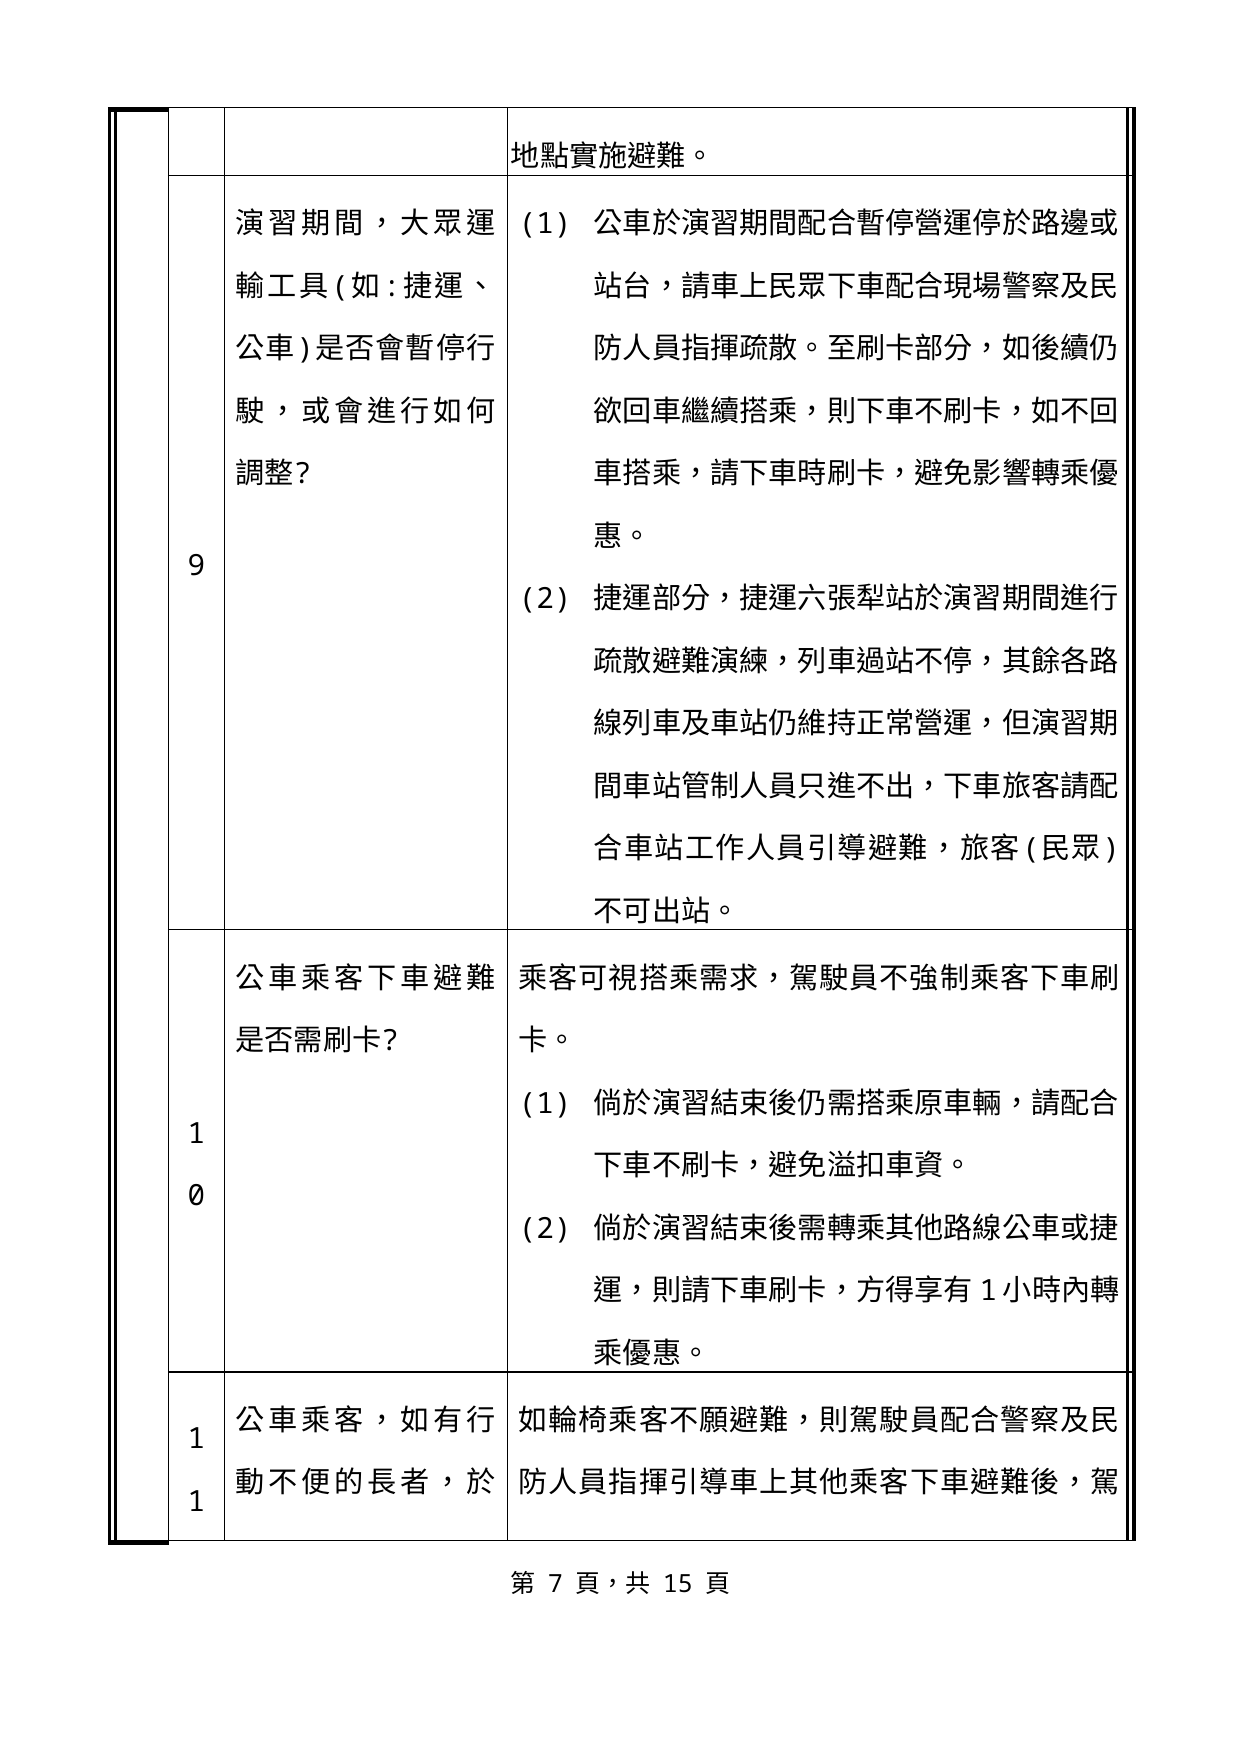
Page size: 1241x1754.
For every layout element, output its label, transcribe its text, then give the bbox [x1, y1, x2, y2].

table_cell 公車乘客，如有行動不便的長者，於 [225, 1373, 507, 1540]
table_cell 9 [169, 176, 224, 929]
table_cell 公車乘客下車避難是否需刷卡? [225, 930, 507, 1371]
table_cell [169, 108, 224, 174]
table_cell 11 [169, 1373, 224, 1540]
table_cell 10 [169, 930, 224, 1371]
table_cell 乘客可視搭乘需求，駕駛員不強制乘客下車刷卡。 倘於演習結束後仍需搭乘原車輛，請配合下車不刷卡，避免溢扣車資。 倘於演習結束後需轉乘其他路線公車或捷運，則請下車刷卡，方得享有1小時內轉乘優惠。 [508, 930, 1126, 1371]
table_cell 公車於演習期間配合暫停營運停於路邊或站台，請車上民眾下車配合現場警察及民防人員指揮疏散。至刷卡部分，如後續仍欲回車繼續搭乘，則下車不刷卡，如不回車搭乘，請下車時刷卡，避免影響轉乘優惠。 捷運部分，捷運六張犁站於演習期間進行疏散避難演練，列車過站不停，其餘各路線列車及車站仍維持正常營運，但演習期間車站管制人員只進不出，下車旅客請配合車站工作人員引導避難，旅客(民眾)不可出站。 [508, 176, 1126, 929]
table_cell [117, 112, 168, 1540]
table_cell 演習期間，大眾運輸工具(如:捷運、公車)是否會暫停行駛，或會進行如何調整? [225, 176, 507, 929]
table_cell 地點實施避難。 [508, 108, 1126, 174]
table_cell [225, 108, 507, 174]
table_cell 如輪椅乘客不願避難，則駕駛員配合警察及民防人員指揮引導車上其他乘客下車避難後，駕 [508, 1373, 1126, 1540]
